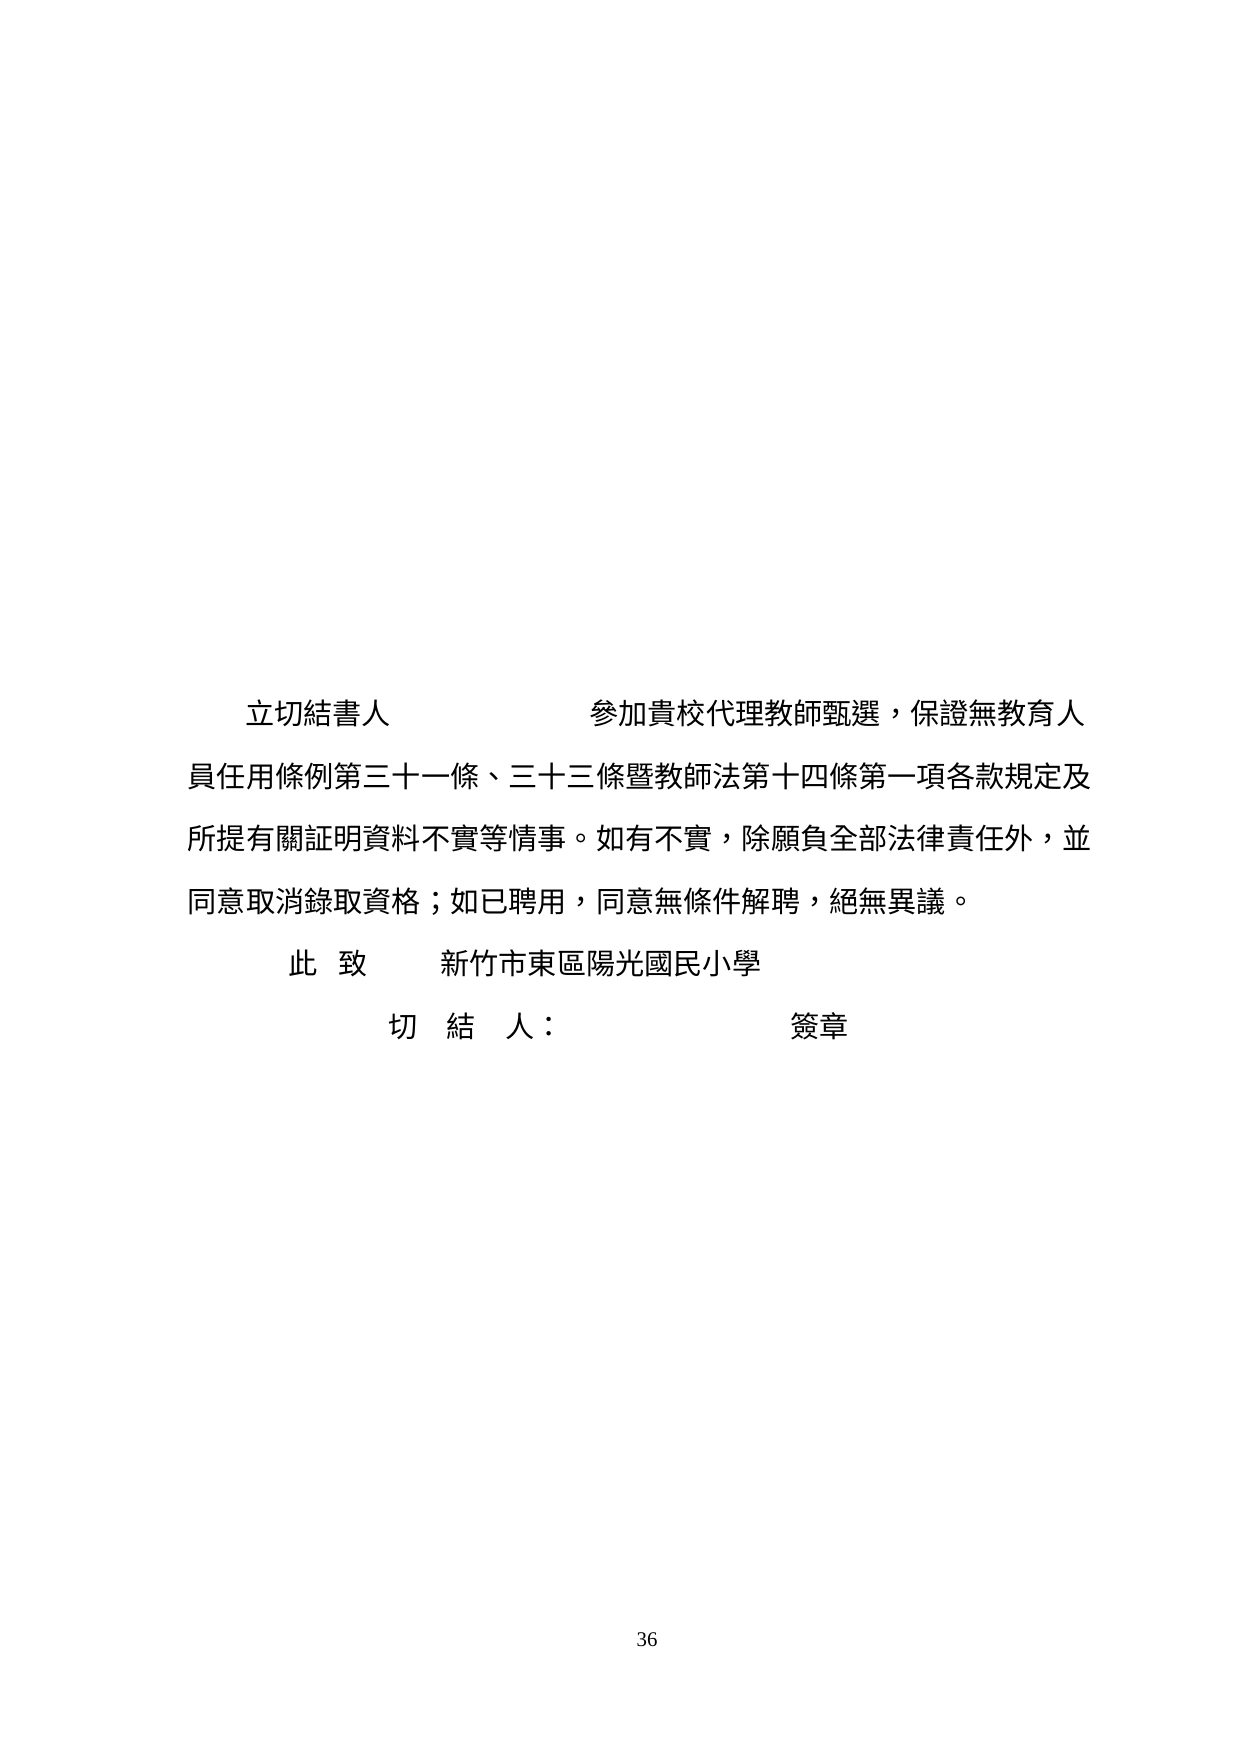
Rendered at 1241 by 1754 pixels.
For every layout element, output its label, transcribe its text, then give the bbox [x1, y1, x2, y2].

text 立切結書人 參加貴校代理教師甄選，保證無教育人員任用條例第三十一條、三十三條暨教師法第十四條第一項各款規定及所提有關証明資料不實等情事。如有不實，除願負全部法律責任外，並同意取消錄取資格；如已聘用，同意無條件解聘，絕無異議。 [187, 670, 1106, 920]
text 切 結 人： 簽章 [187, 983, 1106, 1045]
text 此 致 新竹市東區陽光國民小學 [187, 920, 1106, 983]
